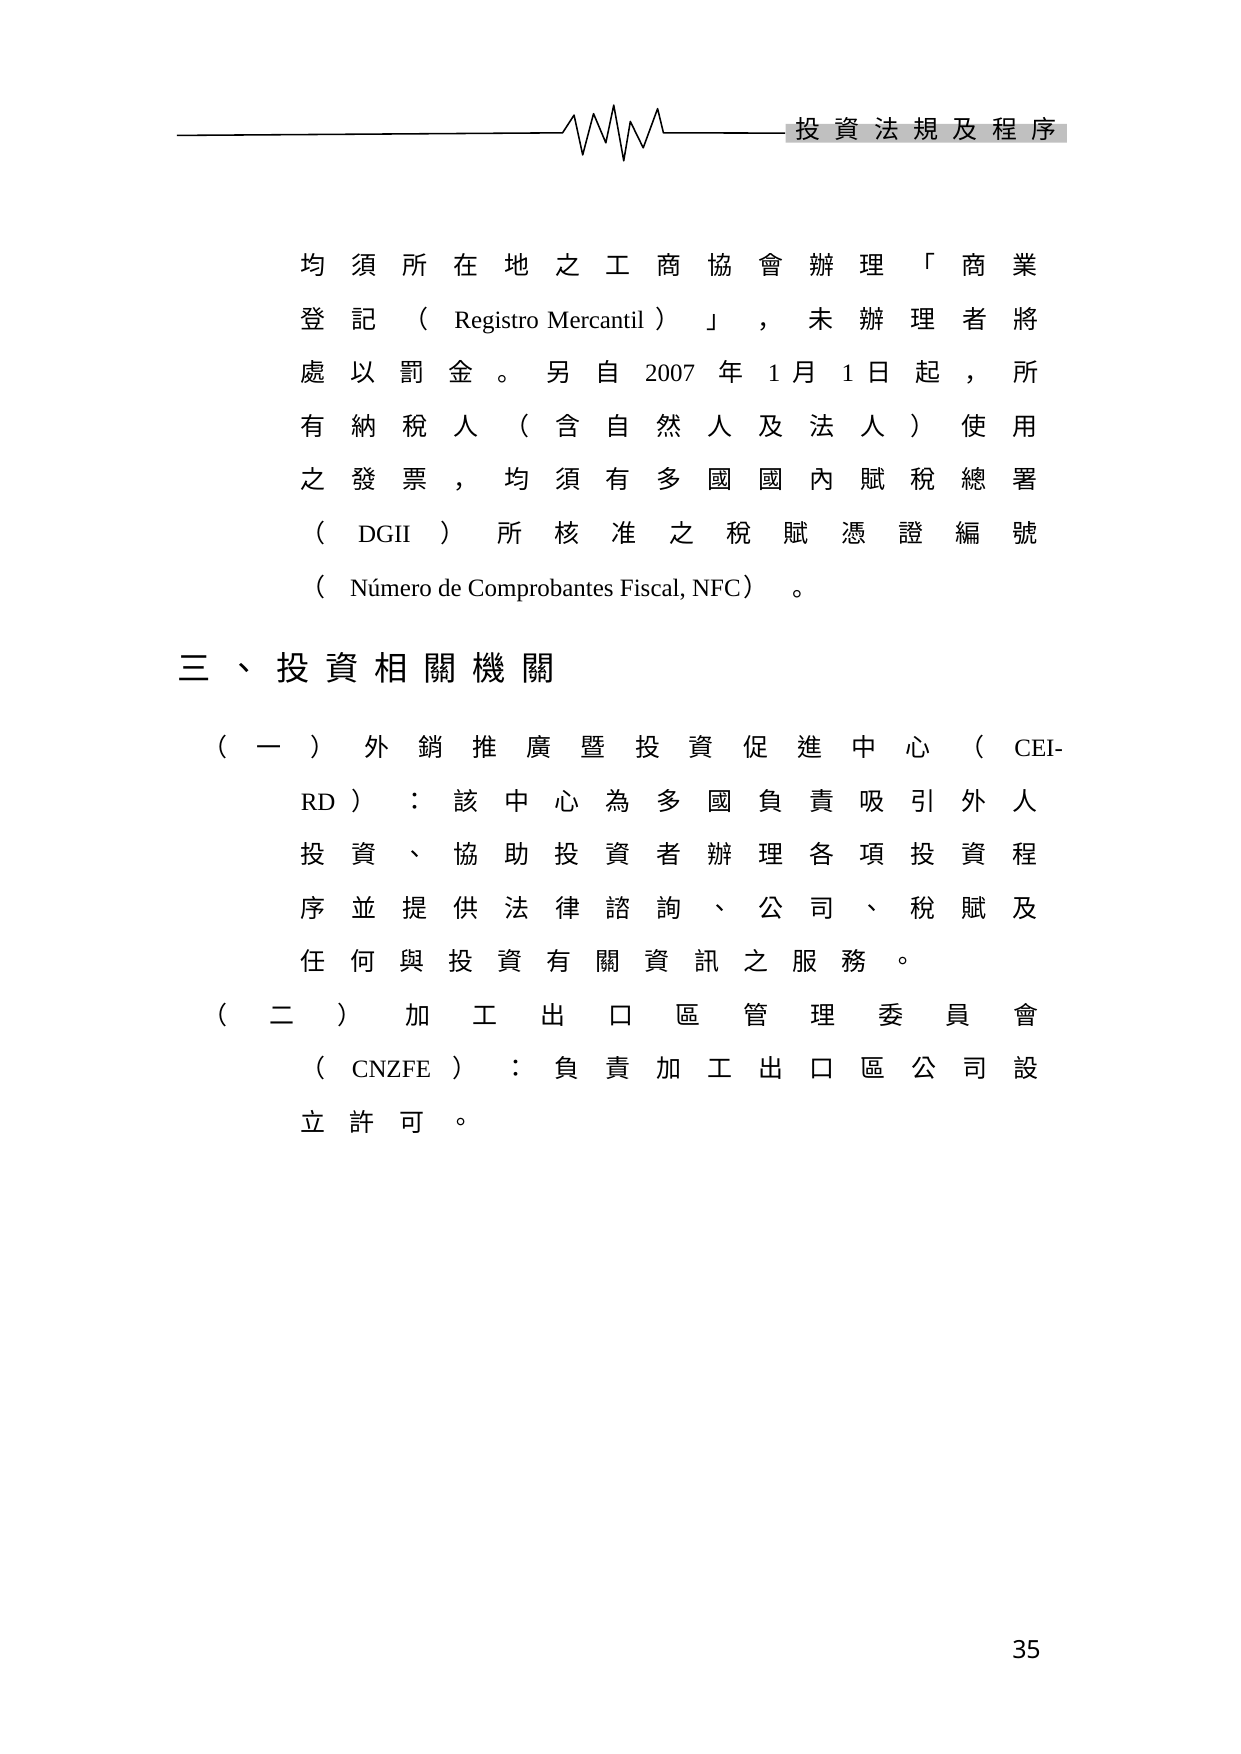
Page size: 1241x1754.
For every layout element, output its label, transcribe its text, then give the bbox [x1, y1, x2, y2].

text （二）加工出口區管理委員會（CNZFE）：負責加工出口區公司設立許可。 [202, 987, 1063, 1147]
text （一）外銷推廣暨投資促進中心（CEI-RD）：該中心為多國負責吸引外人投資、協助投資者辦理各項投資程序並提供法律諮詢、公司、稅賦及任何與投資有關資訊之服務。 [202, 719, 1063, 987]
text 多國為建立完整之公司登錄系統，於2002年公布第02-3號法令，規定所有在多從事商業行為之法人及自然人均須所在地之工商協會辦理「商業登記（Registro Mercantil）」，未辦理者將處以罰金。另自2007年1月1日起，所有納稅人（含自然人及法人）使用之發票，均須有多國國內賦稅總署（DGII）所核准之稅賦憑證編號（Número de Comprobantes Fiscal, NFC）。 [276, 237, 1063, 612]
text 三、投資相關機關 [178, 639, 1063, 692]
